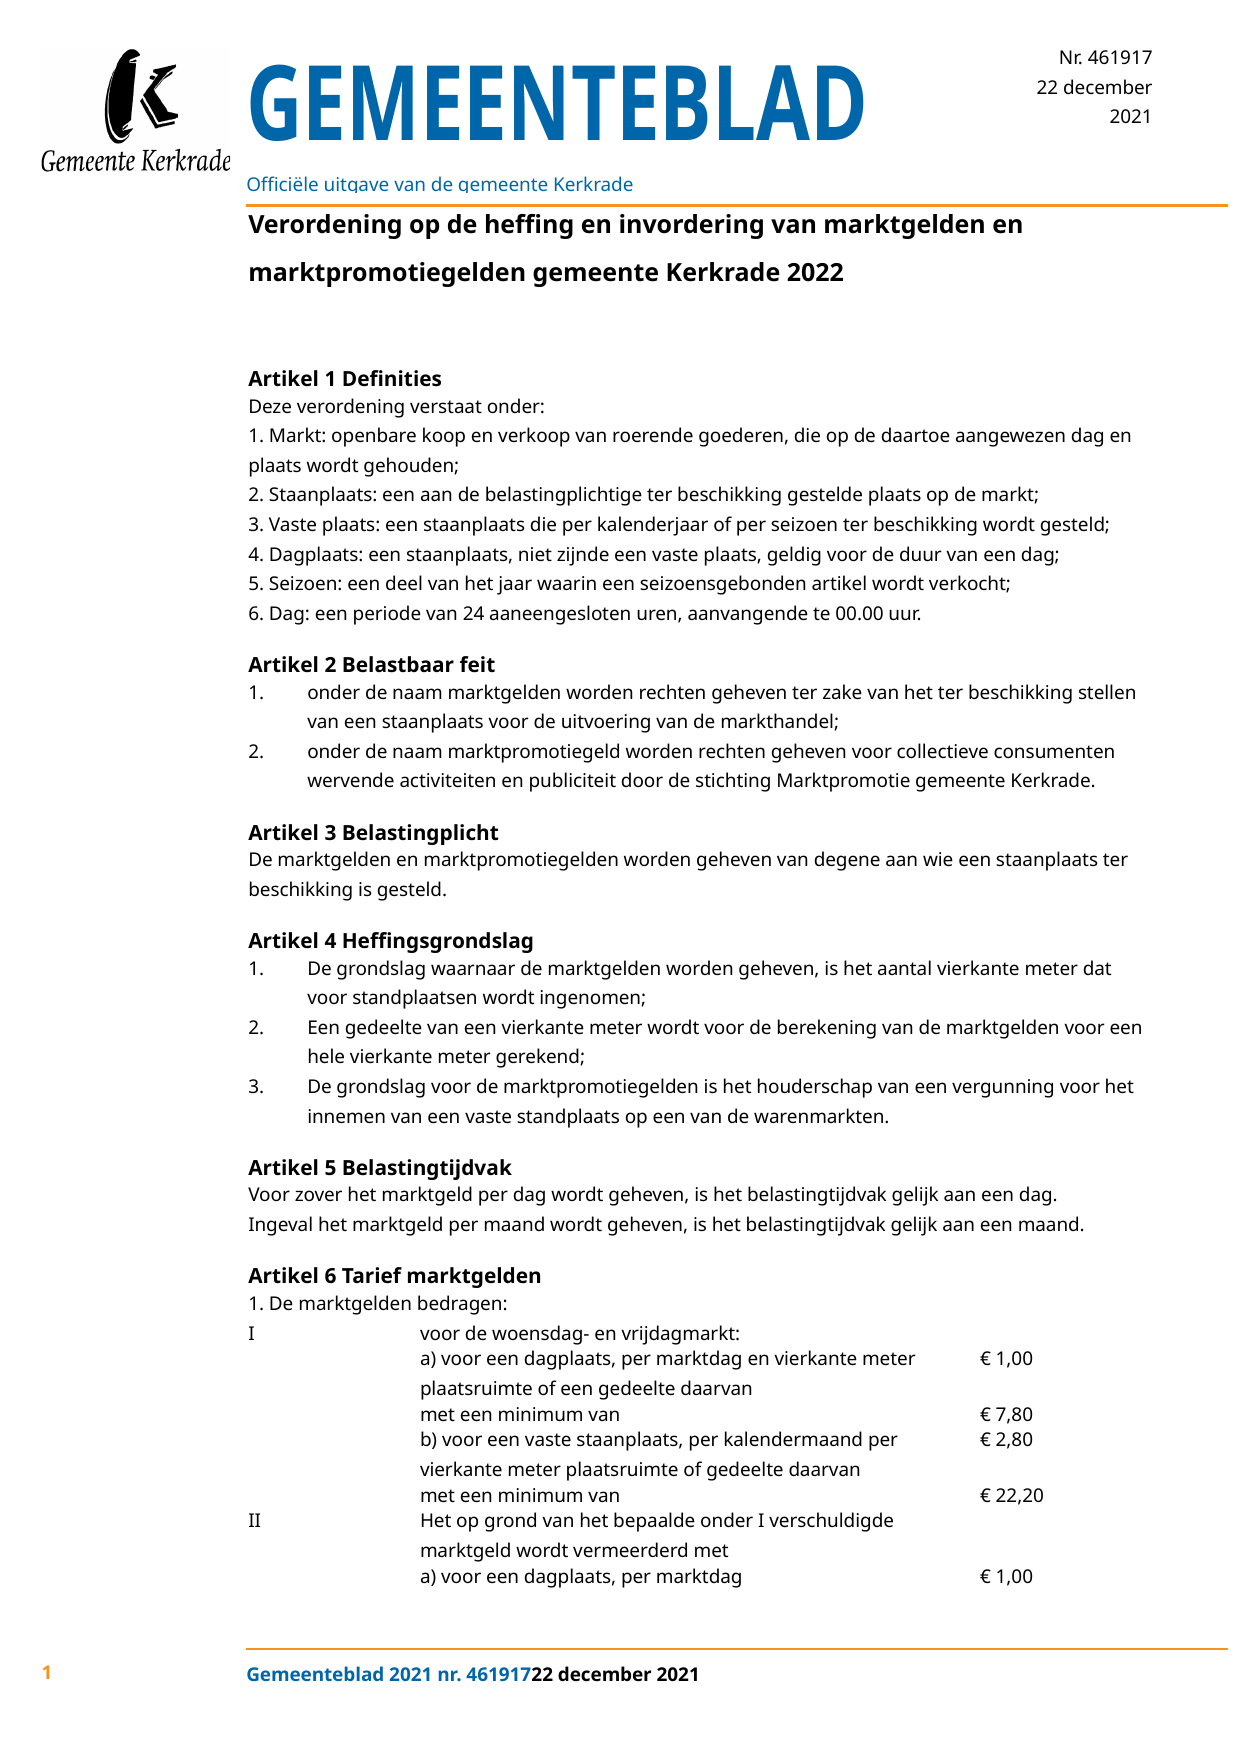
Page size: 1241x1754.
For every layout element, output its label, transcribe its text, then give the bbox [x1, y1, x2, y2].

table_cell [248, 1346, 420, 1401]
text Ingeval het marktgeld per maand wordt geheven, is het belastingtijdvak gelijk aan een maand. [248, 1211, 1152, 1237]
text Artikel 2 Belastbaar feit [248, 650, 1152, 679]
list onder de naam marktpromotiegeld worden rechten geheven voor collectieve consumenten wervende activiteiten en publiciteit door de stichting Marktpromotie gemeente Kerkrade. [248, 738, 1152, 793]
text 5. Seizoen: een deel van het jaar waarin een seizoensgebonden artikel wordt verkocht; [248, 570, 1152, 596]
table_cell a) voor een dagplaats, per marktdag [420, 1563, 980, 1589]
text 1. Markt: openbare koop en verkoop van roerende goederen, die op de daartoe aangewezen dag en plaats wordt gehouden; [248, 422, 1152, 478]
list onder de naam marktgelden worden rechten geheven ter zake van het ter beschikking stellen van een staanplaats voor de uitvoering van de markthandel; [248, 679, 1152, 734]
table_cell € 1,00 [980, 1563, 1152, 1589]
table_cell [248, 1482, 420, 1508]
table_cell € 22,20 [980, 1482, 1152, 1508]
list De grondslag voor de marktpromotiegelden is het houderschap van een vergunning voor het innemen van een vaste standplaats op een van de warenmarkten. [248, 1073, 1152, 1128]
text 6. Dag: een periode van 24 aaneengesloten uren, aanvangende te 00.00 uur. [248, 600, 1152, 626]
text Artikel 3 Belastingplicht [248, 818, 1152, 846]
table_cell Het op grond van het bepaalde onder I verschuldigde marktgeld wordt vermeerderd met [420, 1508, 980, 1563]
table_cell € 2,80 [980, 1427, 1152, 1482]
table_header voor de woensdag- en vrijdagmarkt: [420, 1320, 980, 1346]
table_cell [248, 1401, 420, 1427]
picture [41, 47, 231, 172]
table_header [980, 1320, 1152, 1346]
table_cell II [248, 1508, 420, 1563]
text Deze verordening verstaat onder: [248, 393, 1152, 419]
text 4. Dagplaats: een staanplaats, niet zijnde een vaste plaats, geldig voor de duur van een dag; [248, 541, 1152, 567]
text Verordening op de heffing en invordering van marktgelden en marktpromotiegelden gemeente Kerkrade 2022 [248, 207, 1152, 288]
table_cell [980, 1508, 1152, 1563]
table_cell [248, 1563, 420, 1589]
table_cell a) voor een dagplaats, per marktdag en vierkante meter plaatsruimte of een gedeelte daarvan [420, 1346, 980, 1401]
text Artikel 4 Heffingsgrondslag [248, 926, 1152, 955]
list Een gedeelte van een vierkante meter wordt voor de berekening van de marktgelden voor een hele vierkante meter gerekend; [248, 1014, 1152, 1069]
table_cell [248, 1427, 420, 1482]
text 2. Staanplaats: een aan de belastingplichtige ter beschikking gestelde plaats op de markt; [248, 482, 1152, 507]
text Voor zover het marktgeld per dag wordt geheven, is het belastingtijdvak gelijk aan een dag. [248, 1182, 1152, 1207]
text Artikel 6 Tarief marktgelden [248, 1262, 1152, 1290]
text Artikel 5 Belastingtijdvak [248, 1153, 1152, 1182]
table_cell met een minimum van [420, 1482, 980, 1508]
text 3. Vaste plaats: een staanplaats die per kalenderjaar of per seizoen ter beschikking wordt gesteld; [248, 511, 1152, 537]
text De marktgelden en marktpromotiegelden worden geheven van degene aan wie een staanplaats ter beschikking is gesteld. [248, 846, 1152, 902]
text Artikel 1 Definities [248, 364, 1152, 393]
table_cell met een minimum van [420, 1401, 980, 1427]
table_cell € 7,80 [980, 1401, 1152, 1427]
table_cell b) voor een vaste staanplaats, per kalendermaand per vierkante meter plaatsruimte of gedeelte daarvan [420, 1427, 980, 1482]
list De grondslag waarnaar de marktgelden worden geheven, is het aantal vierkante meter dat voor standplaatsen wordt ingenomen; [248, 955, 1152, 1010]
text 1. De marktgelden bedragen: [248, 1290, 1152, 1316]
table_header I [248, 1320, 420, 1346]
table_cell € 1,00 [980, 1346, 1152, 1401]
